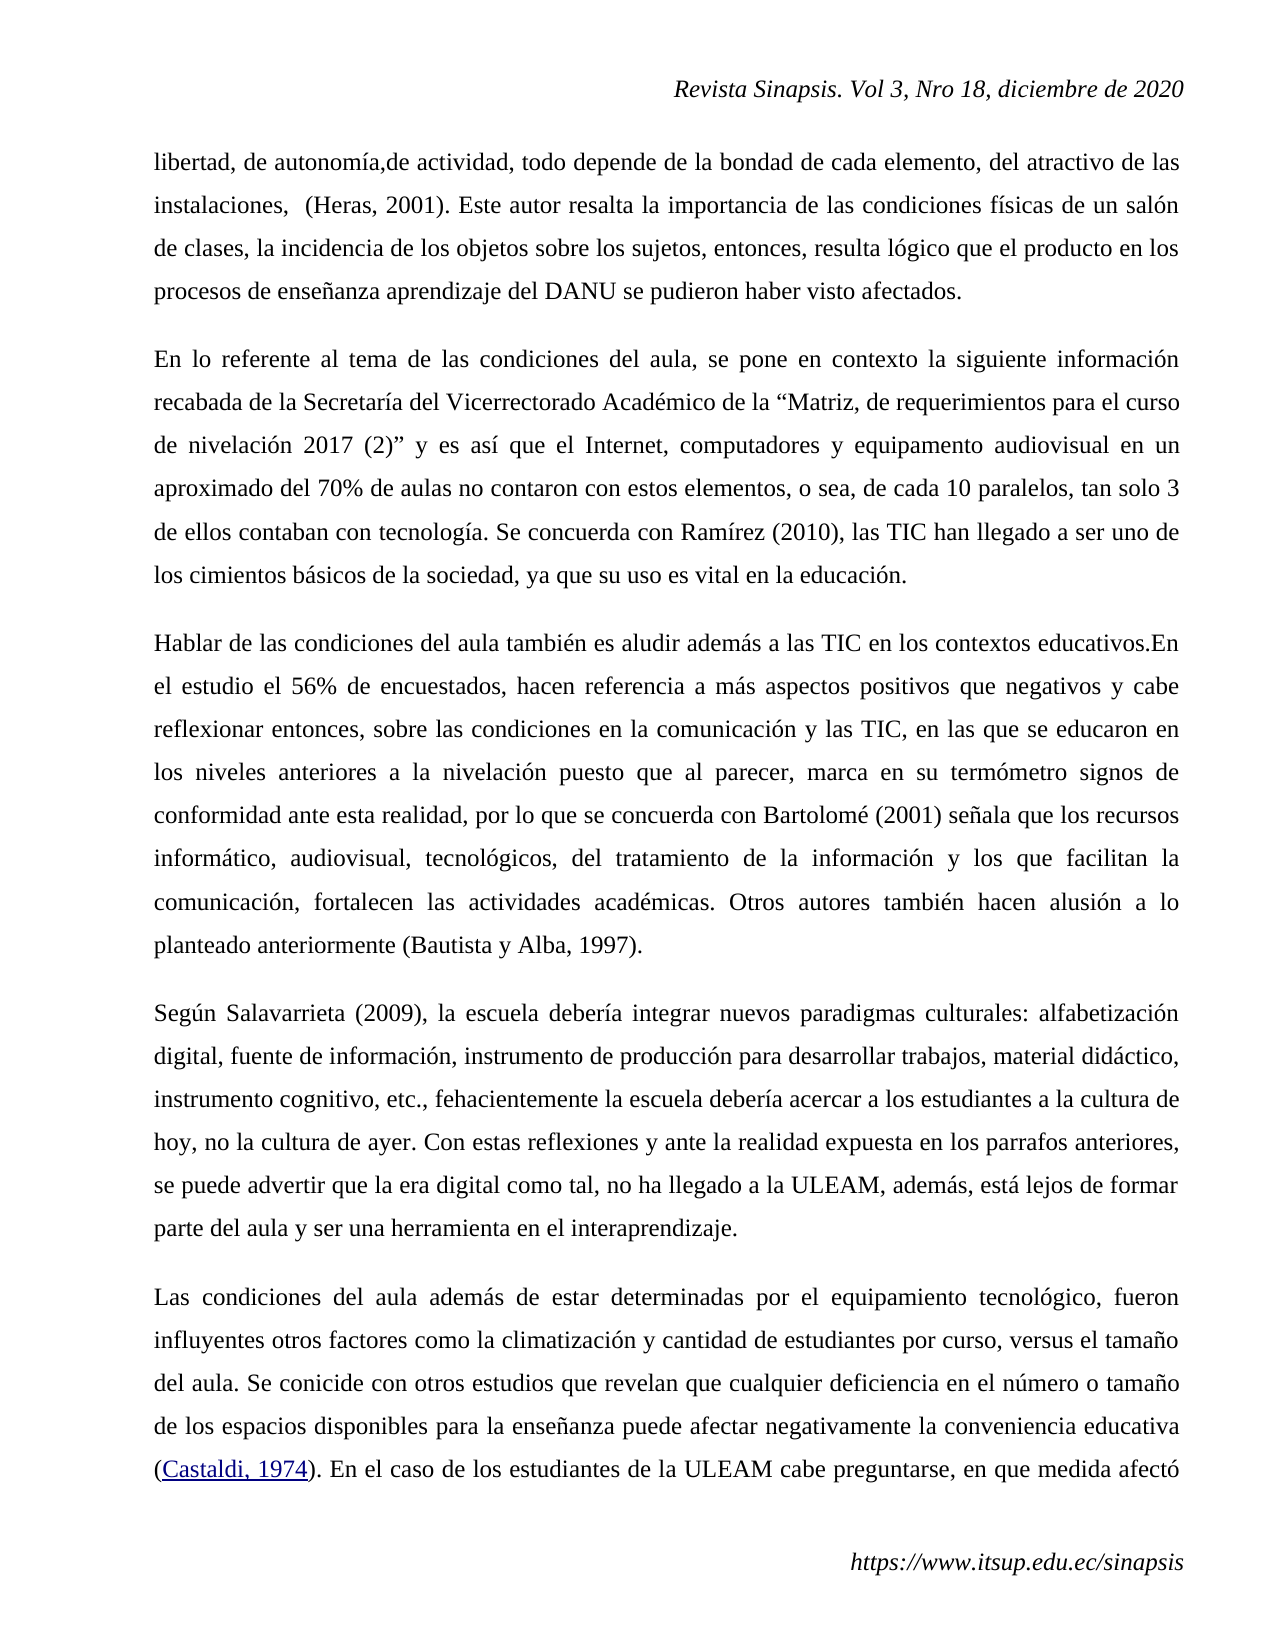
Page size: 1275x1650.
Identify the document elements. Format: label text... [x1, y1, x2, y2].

text Según Salavarrieta (2009), la escuela debería integrar nuevos paradigmas culturales: alfabetización digital, fuente de información, instrumento de producción para desarrollar trabajos, material didáctico, instrumento cognitivo, etc., fehacientemente la escuela debería acercar a los estudiantes a la cultura de hoy, no la cultura de ayer. Con estas reflexiones y ante la realidad expuesta en los parrafos anteriores, se puede advertir que la era digital como tal, no ha llegado a la ULEAM, además, está lejos de formar parte del aula y ser una herramienta en el interaprendizaje. [154, 998, 1180, 1242]
text libertad, de autonomía,de actividad, todo depende de la bondad de cada elemento, del atractivo de las instalaciones, (Heras, 2001). Este autor resalta la importancia de las condiciones físicas de un salón de clases, la incidencia de los objetos sobre los sujetos, entonces, resulta lógico que el producto en los procesos de enseñanza aprendizaje del DANU se pudieron haber visto afectados. [154, 147, 1180, 305]
text En lo referente al tema de las condiciones del aula, se pone en contexto la siguiente información recabada de la Secretaría del Vicerrectorado Académico de la “Matriz, de requerimientos para el curso de nivelación 2017 (2)” y es así que el Internet, computadores y equipamento audiovisual en un aproximado del 70% de aulas no contaron con estos elementos, o sea, de cada 10 paralelos, tan solo 3 de ellos contaban con tecnología. Se concuerda con Ramírez (2010), las TIC han llegado a ser uno de los cimientos básicos de la sociedad, ya que su uso es vital en la educación. [154, 344, 1180, 588]
text Las condiciones del aula además de estar determinadas por el equipamiento tecnológico, fueron influyentes otros factores como la climatización y cantidad de estudiantes por curso, versus el tamaño del aula. Se conicide con otros estudios que revelan que cualquier deficiencia en el número o tamaño de los espacios disponibles para la enseñanza puede afectar negativamente la conveniencia educativa (Castaldi, 1974). En el caso de los estudiantes de la ULEAM cabe preguntarse, en que medida afectó [154, 1282, 1180, 1483]
text Hablar de las condiciones del aula también es aludir además a las TIC en los contextos educativos.En el estudio el 56% de encuestados, hacen referencia a más aspectos positivos que negativos y cabe reflexionar entonces, sobre las condiciones en la comunicación y las TIC, en las que se educaron en los niveles anteriores a la nivelación puesto que al parecer, marca en su termómetro signos de conformidad ante esta realidad, por lo que se concuerda con Bartolomé (2001) señala que los recursos informático, audiovisual, tecnológicos, del tratamiento de la información y los que facilitan la comunicación, fortalecen las actividades académicas. Otros autores también hacen alusión a lo planteado anteriormente (Bautista y Alba, 1997). [154, 628, 1180, 958]
